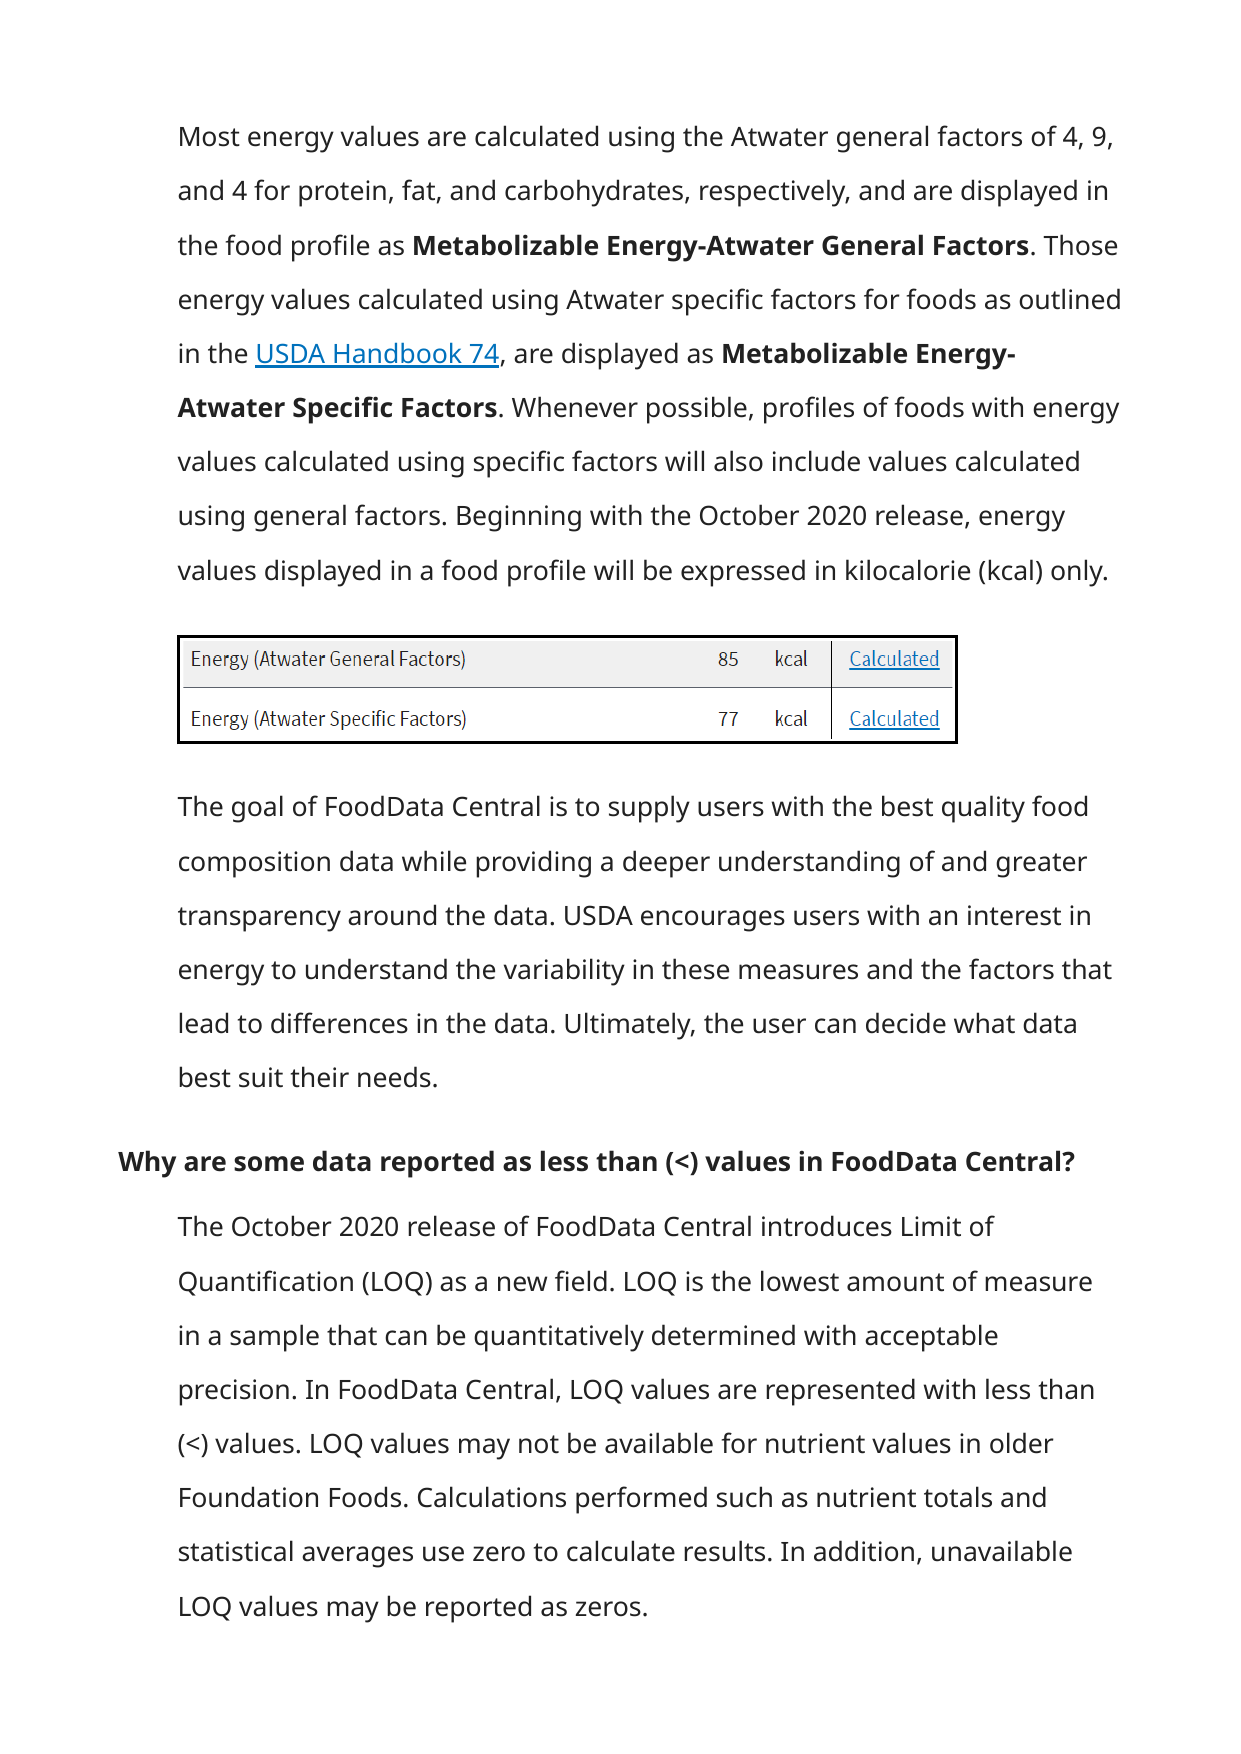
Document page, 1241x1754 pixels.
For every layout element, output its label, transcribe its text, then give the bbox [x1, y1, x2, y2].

subtitle Why are some data reported as less than (<) values in FoodData Central? [118, 1143, 1122, 1179]
list The goal of FoodData Central is to supply users with the best quality food composition data while providing a deeper understanding of and greater transparency around the data. USDA encourages users with an interest in energy to understand the variability in these measures and the factors that lead to differences in the data. Ultimately, the user can decide what data best suit their needs. [177, 788, 1122, 1095]
list Most energy values are calculated using the Atwater general factors of 4, 9, and 4 for protein, fat, and carbohydrates, respectively, and are displayed in the food profile as Metabolizable Energy-Atwater General Factors. Those energy values calculated using Atwater specific factors for foods as outlined in the USDA Handbook 74, are displayed as Metabolizable Energy-Atwater Specific Factors. Whenever possible, profiles of foods with energy values calculated using specific factors will also include values calculated using general factors. Beginning with the October 2020 release, energy values displayed in a food profile will be expressed in kilocalorie (kcal) only. [177, 118, 1122, 588]
list The October 2020 release of FoodData Central introduces Limit of Quantification (LOQ) as a new field. LOQ is the lowest amount of measure in a sample that can be quantitatively determined with acceptable precision. In FoodData Central, LOQ values are represented with less than (<) values. LOQ values may not be available for nutrient values in older Foundation Foods. Calculations performed such as nutrient totals and statistical averages use zero to calculate results. In addition, unavailable LOQ values may be reported as zeros. [177, 1208, 1122, 1624]
picture [183, 641, 953, 739]
